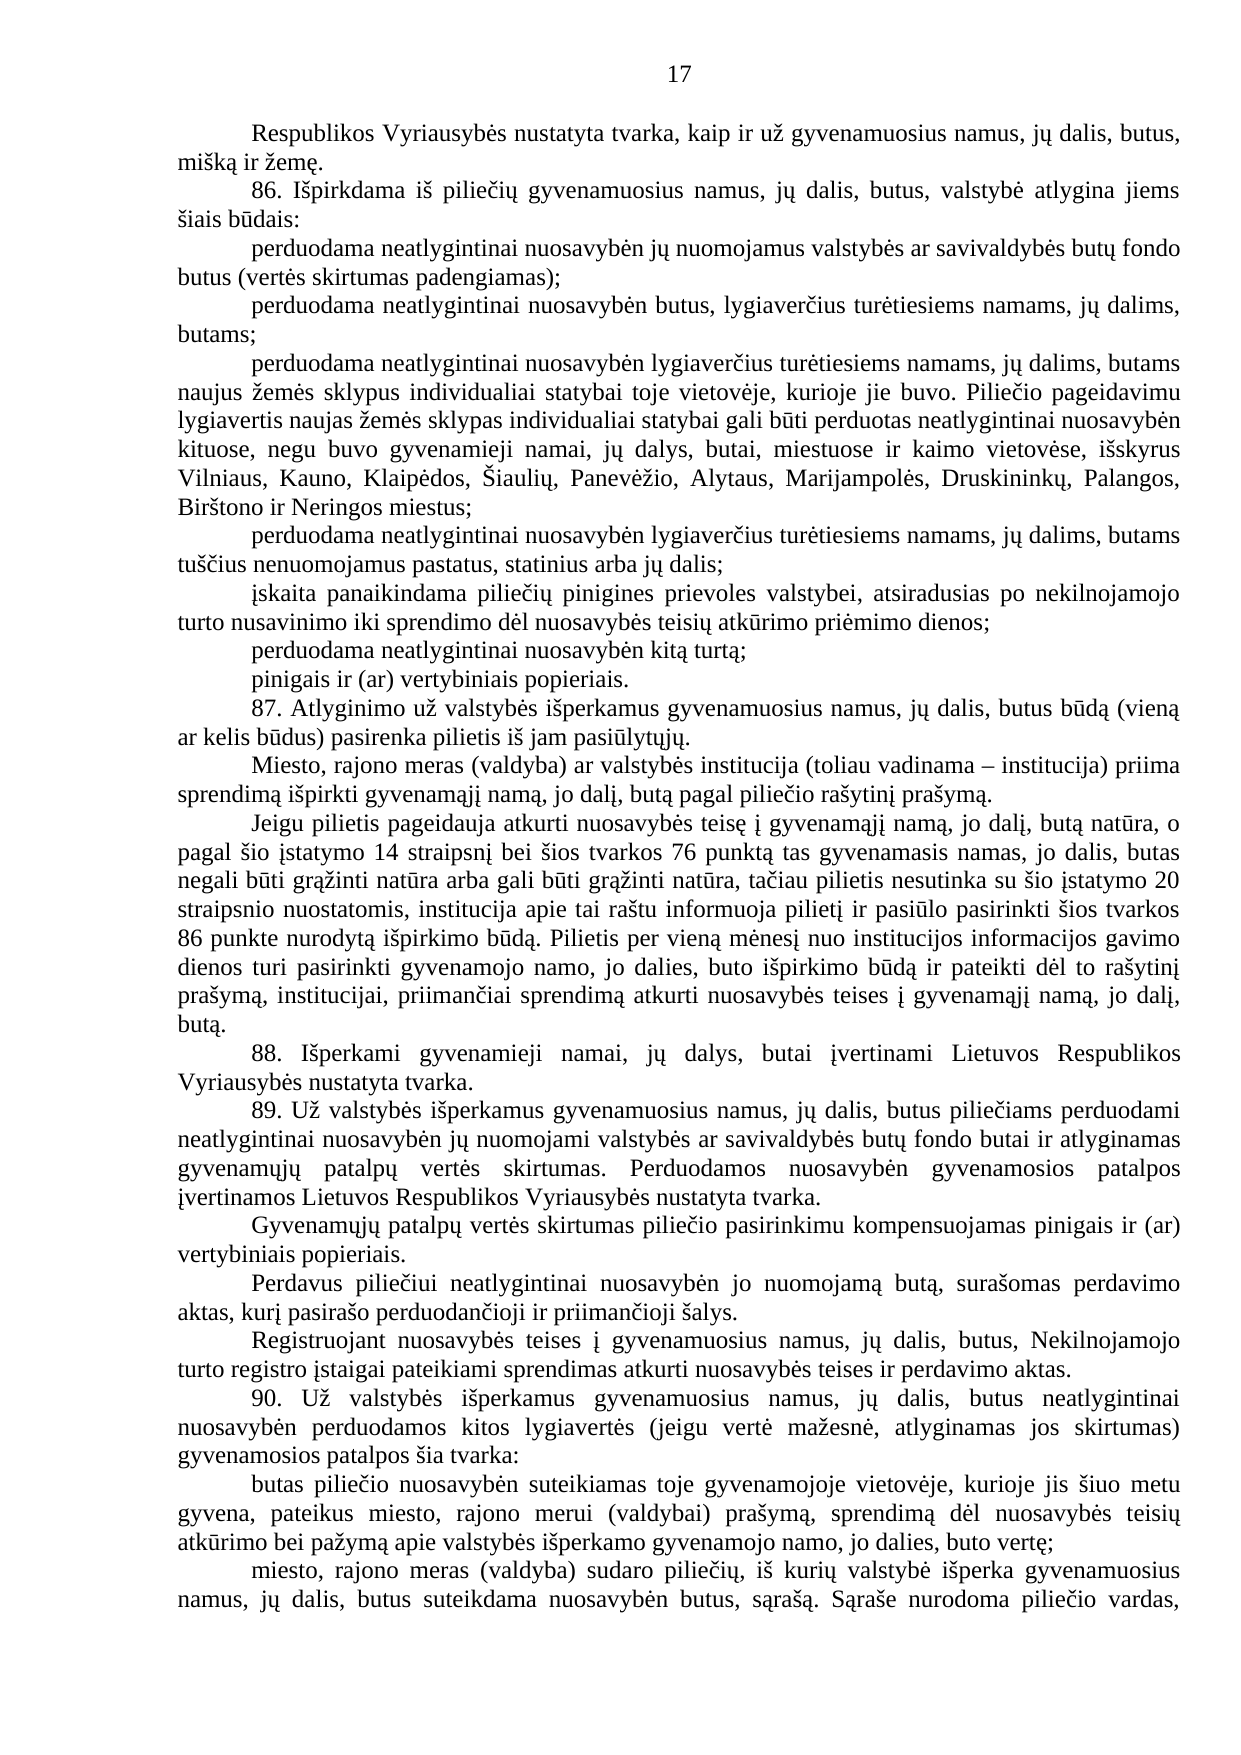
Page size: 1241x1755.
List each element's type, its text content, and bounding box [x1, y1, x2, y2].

text įskaita panaikindama piliečių pinigines prievoles valstybei, atsiradusias po nekilnojamojo turto nusavinimo iki sprendimo dėl nuosavybės teisių atkūrimo priėmimo dienos; [177, 578, 1181, 636]
text Gyvenamųjų patalpų vertės skirtumas piliečio pasirinkimu kompensuojamas pinigais ir (ar) vertybiniais popieriais. [177, 1211, 1181, 1268]
text 90. Už valstybės išperkamus gyvenamuosius namus, jų dalis, butus neatlygintinai nuosavybėn perduodamos kitos lygiavertės (jeigu vertė mažesnė, atlyginamas jos skirtumas) gyvenamosios patalpos šia tvarka: [177, 1383, 1181, 1469]
text 86. Išpirkdama iš piliečių gyvenamuosius namus, jų dalis, butus, valstybė atlygina jiems šiais būdais: [177, 176, 1181, 233]
text Registruojant nuosavybės teises į gyvenamuosius namus, jų dalis, butus, Nekilnojamojo turto registro įstaigai pateikiami sprendimas atkurti nuosavybės teises ir perdavimo aktas. [177, 1326, 1181, 1383]
text perduodama neatlygintinai nuosavybėn butus, lygiaverčius turėtiesiems namams, jų dalims, butams; [177, 291, 1181, 348]
text 89. Už valstybės išperkamus gyvenamuosius namus, jų dalis, butus piliečiams perduodami neatlygintinai nuosavybėn jų nuomojami valstybės ar savivaldybės butų fondo butai ir atlyginamas gyvenamųjų patalpų vertės skirtumas. Perduodamos nuosavybėn gyvenamosios patalpos įvertinamos Lietuvos Respublikos Vyriausybės nustatyta tvarka. [177, 1096, 1181, 1211]
text perduodama neatlygintinai nuosavybėn kitą turtą; [177, 636, 1181, 664]
text pinigais ir (ar) vertybiniais popieriais. [177, 664, 1181, 693]
text miesto, rajono meras (valdyba) sudaro piliečių, iš kurių valstybė išperka gyvenamuosius namus, jų dalis, butus suteikdama nuosavybėn butus, sąrašą. Sąraše nurodoma piliečio vardas, [177, 1556, 1181, 1613]
text 87. Atlyginimo už valstybės išperkamus gyvenamuosius namus, jų dalis, butus būdą (vieną ar kelis būdus) pasirenka pilietis iš jam pasiūlytųjų. [177, 693, 1181, 751]
text perduodama neatlygintinai nuosavybėn lygiaverčius turėtiesiems namams, jų dalims, butams tuščius nenuomojamus pastatus, statinius arba jų dalis; [177, 521, 1181, 578]
text butas piliečio nuosavybėn suteikiamas toje gyvenamojoje vietovėje, kurioje jis šiuo metu gyvena, pateikus miesto, rajono merui (valdybai) prašymą, sprendimą dėl nuosavybės teisių atkūrimo bei pažymą apie valstybės išperkamo gyvenamojo namo, jo dalies, buto vertę; [177, 1469, 1181, 1556]
text 88. Išperkami gyvenamieji namai, jų dalys, butai įvertinami Lietuvos Respublikos Vyriausybės nustatyta tvarka. [177, 1038, 1181, 1096]
text perduodama neatlygintinai nuosavybėn jų nuomojamus valstybės ar savivaldybės butų fondo butus (vertės skirtumas padengiamas); [177, 233, 1181, 291]
text Perdavus piliečiui neatlygintinai nuosavybėn jo nuomojamą butą, surašomas perdavimo aktas, kurį pasirašo perduodančioji ir priimančioji šalys. [177, 1268, 1181, 1326]
text perduodama neatlygintinai nuosavybėn lygiaverčius turėtiesiems namams, jų dalims, butams naujus žemės sklypus individualiai statybai toje vietovėje, kurioje jie buvo. Piliečio pageidavimu lygiavertis naujas žemės sklypas individualiai statybai gali būti perduotas neatlygintinai nuosavybėn kituose, negu buvo gyvenamieji namai, jų dalys, butai, miestuose ir kaimo vietovėse, išskyrus Vilniaus, Kauno, Klaipėdos, Šiaulių, Panevėžio, Alytaus, Marijampolės, Druskininkų, Palangos, Birštono ir Neringos miestus; [177, 348, 1181, 521]
text Miesto, rajono meras (valdyba) ar valstybės institucija (toliau vadinama – institucija) priima sprendimą išpirkti gyvenamąjį namą, jo dalį, butą pagal piliečio rašytinį prašymą. [177, 751, 1181, 808]
text Jeigu pilietis pageidauja atkurti nuosavybės teisę į gyvenamąjį namą, jo dalį, butą natūra, o pagal šio įstatymo 14 straipsnį bei šios tvarkos 76 punktą tas gyvenamasis namas, jo dalis, butas negali būti grąžinti natūra arba gali būti grąžinti natūra, tačiau pilietis nesutinka su šio įstatymo 20 straipsnio nuostatomis, institucija apie tai raštu informuoja pilietį ir pasiūlo pasirinkti šios tvarkos 86 punkte nurodytą išpirkimo būdą. Pilietis per vieną mėnesį nuo institucijos informacijos gavimo dienos turi pasirinkti gyvenamojo namo, jo dalies, buto išpirkimo būdą ir pateikti dėl to rašytinį prašymą, institucijai, priimančiai sprendimą atkurti nuosavybės teises į gyvenamąjį namą, jo dalį, butą. [177, 808, 1181, 1038]
text Respublikos Vyriausybės nustatyta tvarka, kaip ir už gyvenamuosius namus, jų dalis, butus, mišką ir žemę. [177, 118, 1181, 176]
